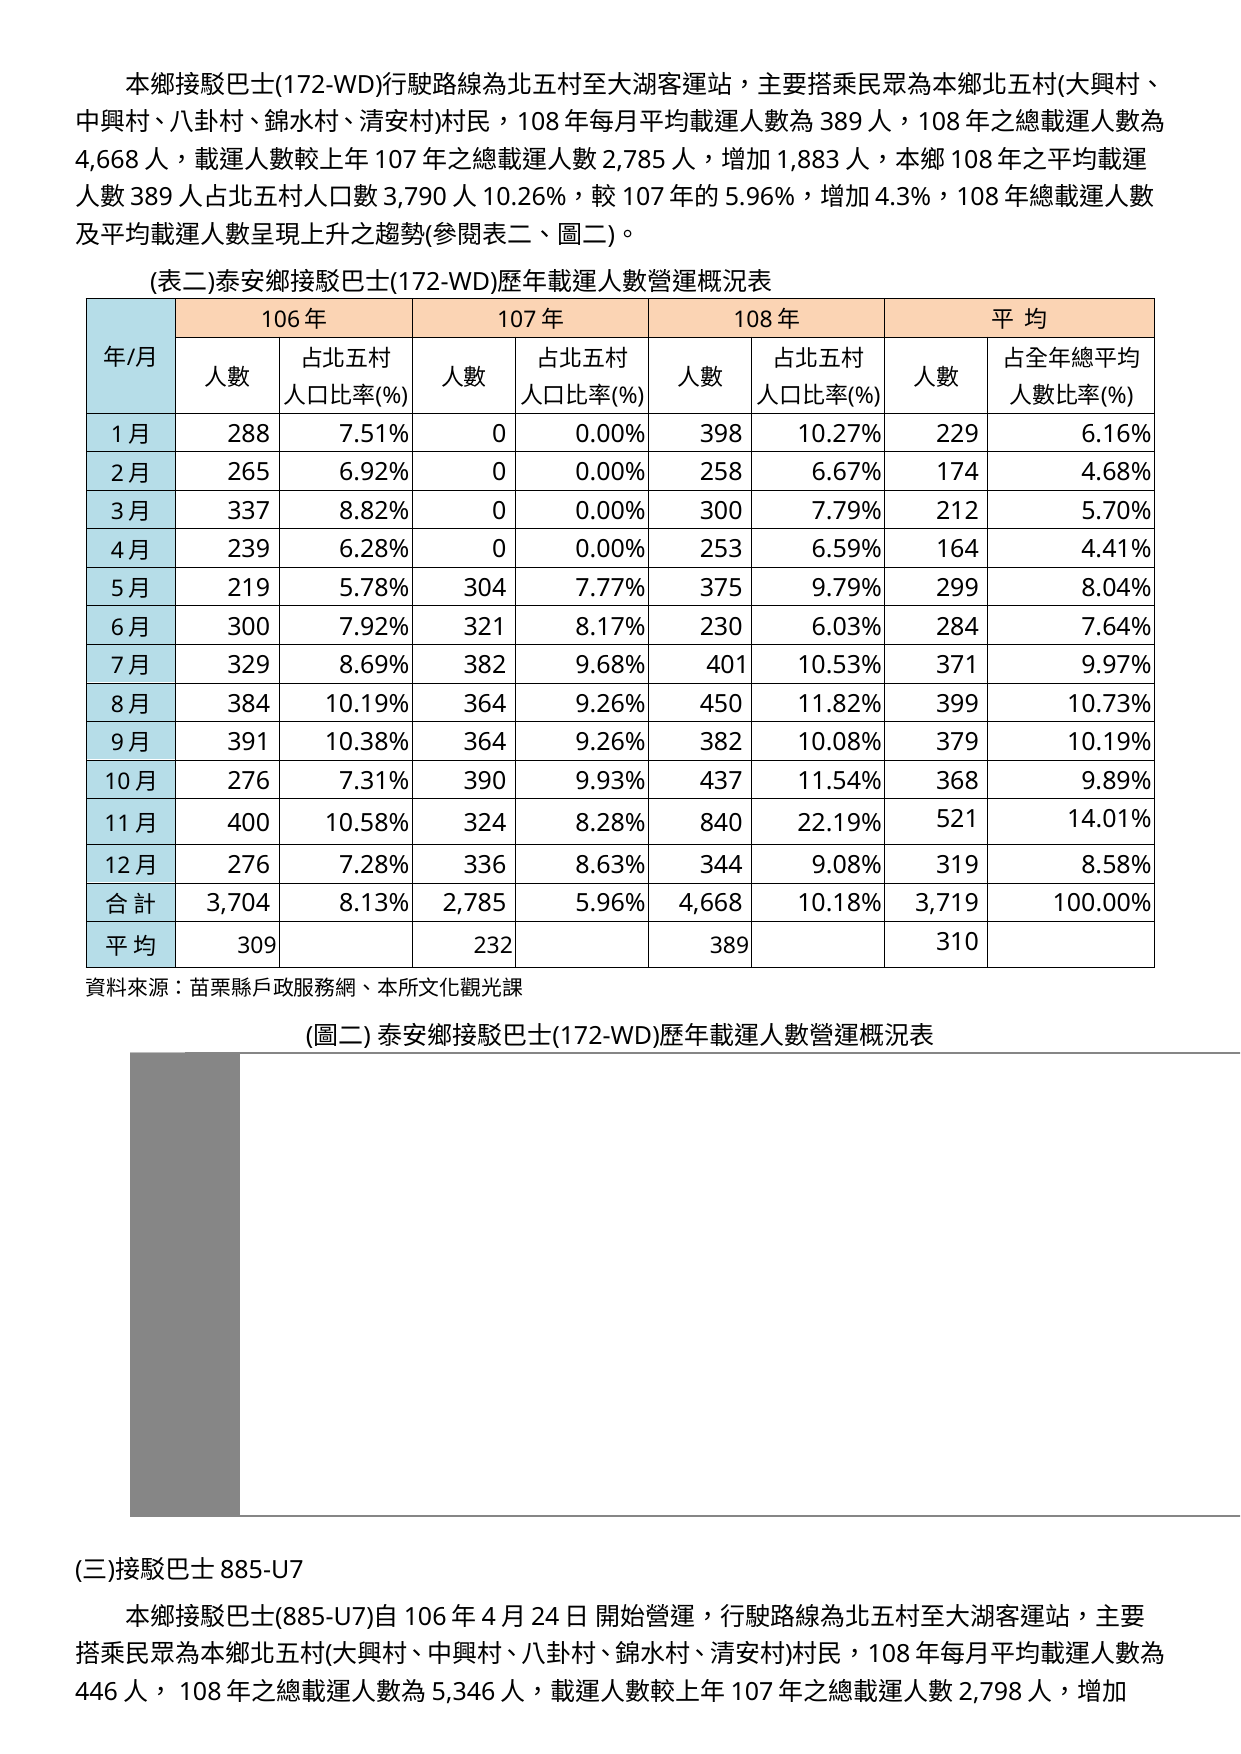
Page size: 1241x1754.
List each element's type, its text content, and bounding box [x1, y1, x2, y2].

table_cell 6.16% [988, 414, 1154, 451]
table_cell 239 [176, 529, 279, 567]
table_cell 391 [176, 722, 279, 759]
table_cell 11.54% [752, 761, 884, 798]
table_cell 230 [649, 606, 751, 644]
table_cell 11.82% [752, 684, 884, 721]
table_cell 4月 [87, 529, 175, 567]
table_cell 6月 [87, 606, 175, 644]
table_cell 0 [413, 529, 515, 567]
table_cell 450 [649, 684, 751, 721]
table_cell 9.08% [752, 845, 884, 882]
table_cell 3,704 [176, 884, 279, 921]
table_cell 0.00% [516, 491, 648, 528]
table_cell 10.19% [280, 684, 412, 721]
table_cell [988, 922, 1154, 967]
table_cell 399 [885, 684, 987, 721]
table_cell 12月 [87, 845, 175, 882]
table_cell 384 [176, 684, 279, 721]
table_cell 8.17% [516, 606, 648, 644]
text 資料來源：苗栗縣戶政服務網、本所文化觀光課 [75, 968, 1165, 1005]
table_cell 8.13% [280, 884, 412, 921]
table_cell 5.78% [280, 568, 412, 605]
table_cell 310 [885, 922, 987, 967]
table_cell 占北五村 人口比率(%) [280, 338, 412, 413]
table_cell 100.00% [988, 884, 1154, 921]
table_cell 521 [885, 799, 987, 844]
table_cell 324 [413, 799, 515, 844]
table_cell 人數 [176, 338, 279, 413]
table_header 108年 [649, 299, 884, 337]
table_cell 合 計 [87, 884, 175, 921]
table_cell [516, 922, 648, 967]
table_cell 10.38% [280, 722, 412, 759]
table_cell 364 [413, 684, 515, 721]
table_cell 390 [413, 761, 515, 798]
table_cell 2月 [87, 452, 175, 490]
table_cell 400 [176, 799, 279, 844]
table_cell 382 [649, 722, 751, 759]
table_cell 7.77% [516, 568, 648, 605]
table_cell 人數 [885, 338, 987, 413]
table_cell 7.79% [752, 491, 884, 528]
table_cell 329 [176, 645, 279, 682]
table_cell 0.00% [516, 529, 648, 567]
table_header 106年 [176, 299, 412, 337]
table_cell 321 [413, 606, 515, 644]
table_header 年/月 [87, 299, 175, 413]
table_cell 840 [649, 799, 751, 844]
table_cell 11月 [87, 799, 175, 844]
table_cell 219 [176, 568, 279, 605]
table_cell 364 [413, 722, 515, 759]
table_cell 10.18% [752, 884, 884, 921]
text (圖二) 泰安鄉接駁巴士(172-WD)歷年載運人數營運概況表 [75, 1014, 1165, 1052]
table_cell 304 [413, 568, 515, 605]
table_cell 8.28% [516, 799, 648, 844]
table_cell 401 [649, 645, 751, 682]
table_cell 5.96% [516, 884, 648, 921]
table_cell 8.58% [988, 845, 1154, 882]
table_cell 253 [649, 529, 751, 567]
table_cell 9月 [87, 722, 175, 759]
table_cell 7.92% [280, 606, 412, 644]
table_cell 10.53% [752, 645, 884, 682]
table_cell 6.92% [280, 452, 412, 490]
table_cell 5.70% [988, 491, 1154, 528]
table_cell 276 [176, 845, 279, 882]
table_cell 9.26% [516, 722, 648, 759]
table_cell 258 [649, 452, 751, 490]
table_cell 4.68% [988, 452, 1154, 490]
table_cell 占北五村 人口比率(%) [516, 338, 648, 413]
text (三)接駁巴士885-U7 [75, 1549, 1165, 1586]
table_cell 389 [649, 922, 751, 967]
table_cell 7月 [87, 645, 175, 682]
table_cell 10.19% [988, 722, 1154, 759]
text 本鄉接駁巴士(885-U7)自106年4月24日 開始營運，行駛路線為北五村至大湖客運站，主要搭乘民眾為本鄉北五村(大興村、中興村、八卦村、錦水村、清安村)村民，108年每月平均載運人數為446人， 108年之總載運人數為5,346人，載運人數較上年107年之總載運人數2,798人，增加 [75, 1596, 1165, 1708]
table_cell 4,668 [649, 884, 751, 921]
table_cell 8.69% [280, 645, 412, 682]
table_cell 337 [176, 491, 279, 528]
table_cell 人數 [413, 338, 515, 413]
table_cell 3,719 [885, 884, 987, 921]
text (表二)泰安鄉接駁巴士(172-WD)歷年載運人數營運概況表 [150, 261, 1165, 298]
table_cell 平 均 [87, 922, 175, 967]
table_cell 7.51% [280, 414, 412, 451]
table_cell 3月 [87, 491, 175, 528]
table_cell 占全年總平均 人數比率(%) [988, 338, 1154, 413]
table_header 平 均 [885, 299, 1154, 337]
table_cell 336 [413, 845, 515, 882]
table_cell 276 [176, 761, 279, 798]
table_cell 10.58% [280, 799, 412, 844]
table_cell 7.31% [280, 761, 412, 798]
table_cell 8.63% [516, 845, 648, 882]
table_cell 0 [413, 414, 515, 451]
table_cell 7.64% [988, 606, 1154, 644]
table_cell 6.59% [752, 529, 884, 567]
table_cell 344 [649, 845, 751, 882]
table_cell 9.97% [988, 645, 1154, 682]
table_cell [280, 922, 412, 967]
table_cell 300 [649, 491, 751, 528]
table_cell 6.28% [280, 529, 412, 567]
table_cell 6.67% [752, 452, 884, 490]
table_cell 10月 [87, 761, 175, 798]
picture [75, 1052, 1241, 1517]
table_cell 0 [413, 452, 515, 490]
table_cell 379 [885, 722, 987, 759]
table_cell 265 [176, 452, 279, 490]
table_cell 10.27% [752, 414, 884, 451]
table_cell 9.79% [752, 568, 884, 605]
table_cell 232 [413, 922, 515, 967]
table_cell 300 [176, 606, 279, 644]
table_cell 288 [176, 414, 279, 451]
table_cell 8.04% [988, 568, 1154, 605]
table_cell 371 [885, 645, 987, 682]
table_cell 284 [885, 606, 987, 644]
table_cell 7.28% [280, 845, 412, 882]
table_cell 4.41% [988, 529, 1154, 567]
table_cell 10.08% [752, 722, 884, 759]
table_cell 164 [885, 529, 987, 567]
table_cell 398 [649, 414, 751, 451]
table_cell 0.00% [516, 452, 648, 490]
table_cell 10.73% [988, 684, 1154, 721]
table_cell 0.00% [516, 414, 648, 451]
table_cell 9.26% [516, 684, 648, 721]
table_cell [752, 922, 884, 967]
table_cell 319 [885, 845, 987, 882]
table_cell 8.82% [280, 491, 412, 528]
table_cell 8月 [87, 684, 175, 721]
table_header 107年 [413, 299, 648, 337]
table_cell 6.03% [752, 606, 884, 644]
table_cell 2,785 [413, 884, 515, 921]
table_cell 212 [885, 491, 987, 528]
table_cell 5月 [87, 568, 175, 605]
table_cell 9.89% [988, 761, 1154, 798]
table_cell 368 [885, 761, 987, 798]
table_cell 14.01% [988, 799, 1154, 844]
table_cell 229 [885, 414, 987, 451]
table_cell 174 [885, 452, 987, 490]
table_cell 占北五村 人口比率(%) [752, 338, 884, 413]
text 本鄉接駁巴士(172-WD)行駛路線為北五村至大湖客運站，主要搭乘民眾為本鄉北五村(大興村、中興村、八卦村、錦水村、清安村)村民，108年每月平均載運人數為389人，108年之總載運人數為4,668人，載運人數較上年107年之總載運人數2,785人，增加1,883人，本鄉108年之平均載運人數389人占北五村人口數3,790人10.26%，較107年的5.96%，增加4.3%，108年總載運人數及平均載運人數呈現上升之趨勢(參閱表二、圖二)。 [75, 64, 1165, 251]
table_cell 375 [649, 568, 751, 605]
table_cell 1月 [87, 414, 175, 451]
table_cell 22.19% [752, 799, 884, 844]
table_cell 9.68% [516, 645, 648, 682]
table_cell 437 [649, 761, 751, 798]
table_cell 299 [885, 568, 987, 605]
table_cell 309 [176, 922, 279, 967]
table_cell 0 [413, 491, 515, 528]
table_cell 382 [413, 645, 515, 682]
table_cell 9.93% [516, 761, 648, 798]
table_cell 人數 [649, 338, 751, 413]
